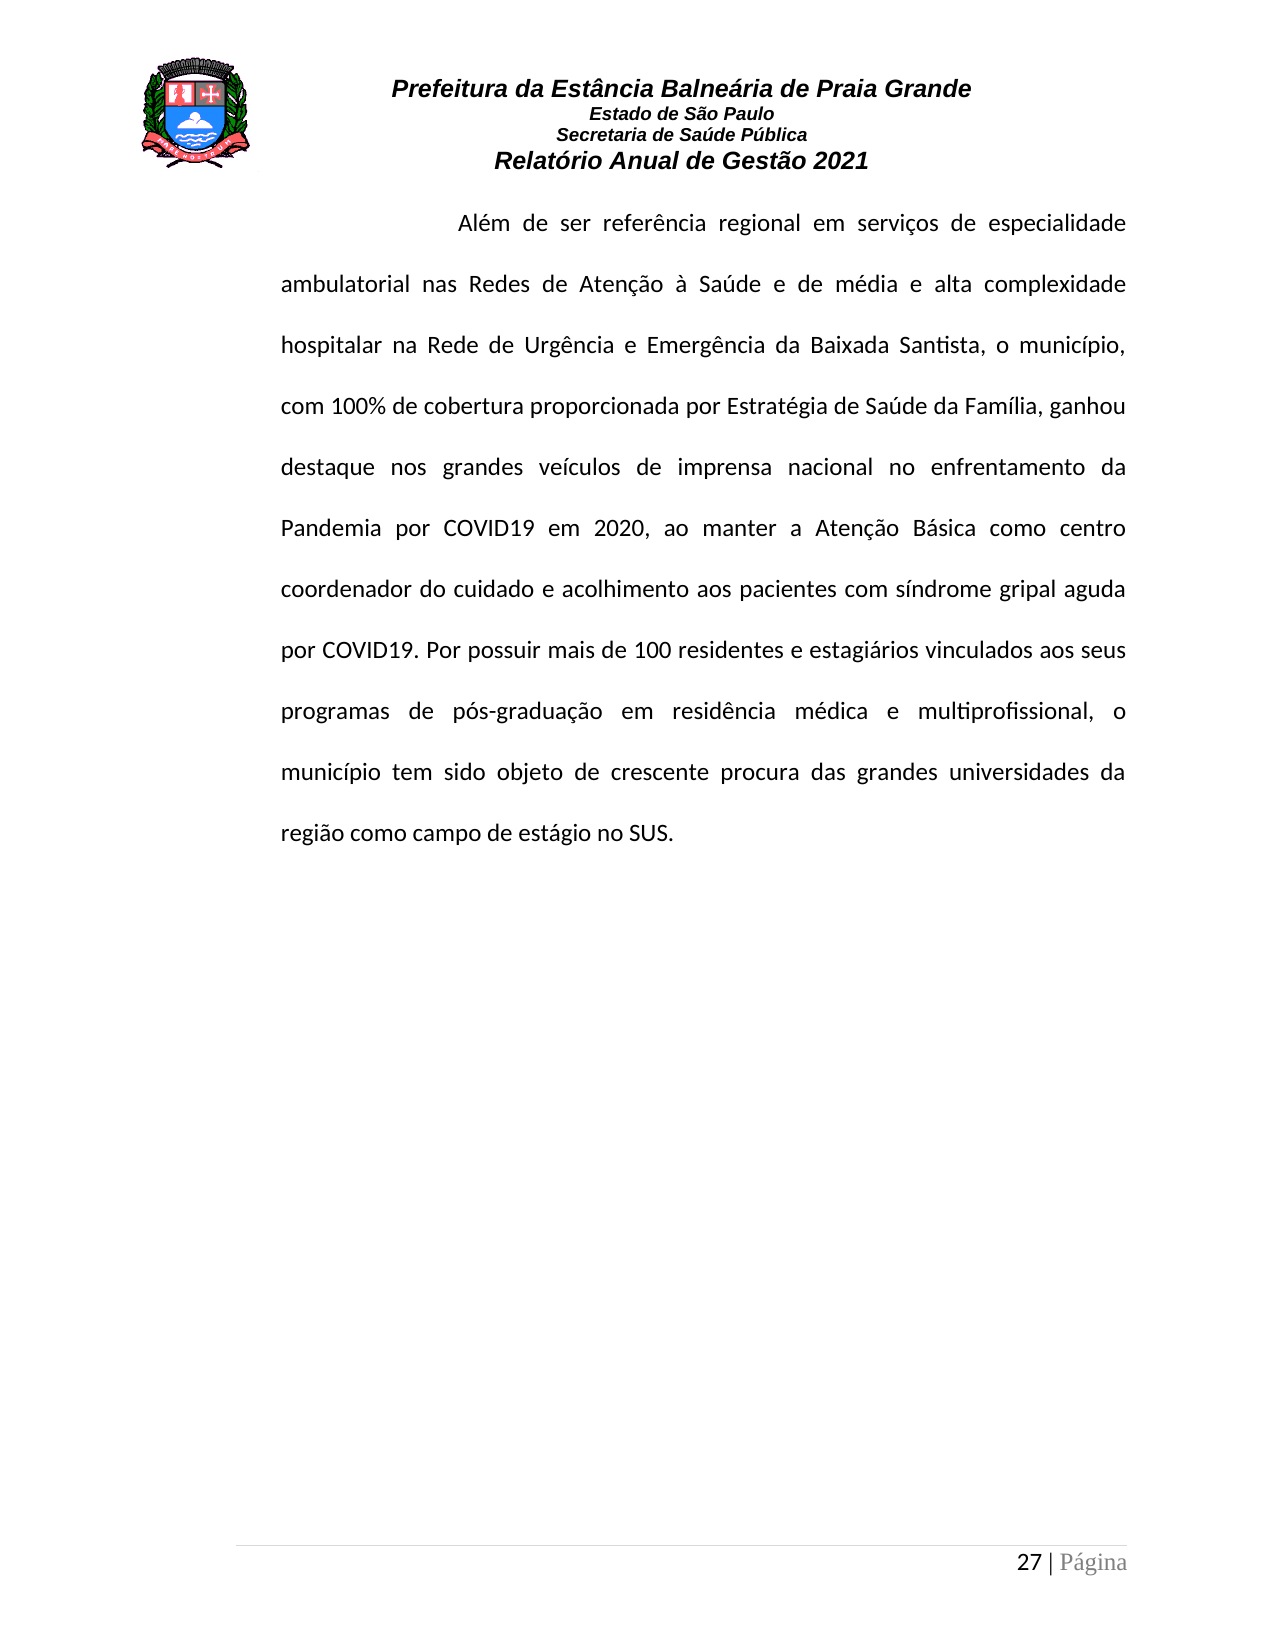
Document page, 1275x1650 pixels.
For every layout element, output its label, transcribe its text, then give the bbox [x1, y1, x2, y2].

picture [132, 55, 259, 172]
text Além de ser referência regional em serviços de especialidade ambulatorial nas Redes de Atenção à Saúde e de média e alta complexidade hospitalar na Rede de Urgência e Emergência da Baixada Santista, o município, com 100% de cobertura proporcionada por Estratégia de Saúde da Família, ganhou destaque nos grandes veículos de imprensa nacional no enfrentamento da Pandemia por COVID19 em 2020, ao manter a Atenção Básica como centro coordenador do cuidado e acolhimento aos pacientes com síndrome gripal aguda por COVID19. Por possuir mais de 100 residentes e estagiários vinculados aos seus programas de pós-graduação em residência médica e multiprofissional, o município tem sido objeto de crescente procura das grandes universidades da região como campo de estágio no SUS. [281, 207, 1127, 848]
